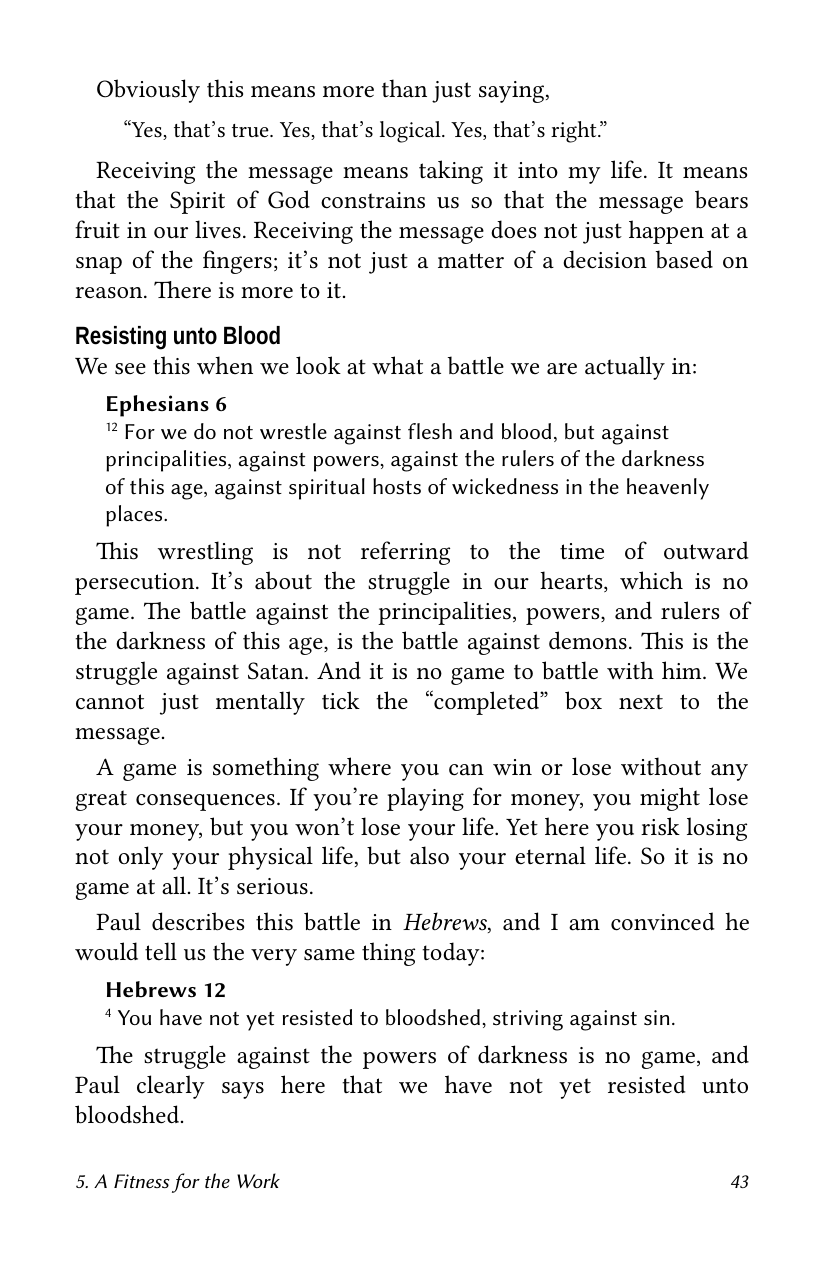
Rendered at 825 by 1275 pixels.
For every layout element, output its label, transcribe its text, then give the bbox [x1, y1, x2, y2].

text A game is something where you can win or lose without any great consequences. If you’re playing for money, you might lose your money, but you won’t lose your life. Yet here you risk losing not only your physical life, but also your eternal life. So it is no game at all. It’s serious. [75, 753, 750, 901]
text This wrestling is not referring to the time of outward persecution. It’s about the struggle in our hearts, which is no game. The battle against the principalities, powers, and rulers of the darkness of this age, is the battle against demons. This is the struggle against Satan. And it is no game to battle with him. We cannot just mentally tick the “completed” box next to the message. [75, 537, 750, 745]
text Obviously this means more than just saying, [75, 75, 750, 103]
text 12 For we do not wrestle against flesh and blood, but against principalities, against powers, against the rulers of the darkness of this age, against spiritual hosts of wickedness in the heavenly places. [105, 419, 720, 527]
text The struggle against the powers of darkness is no game, and Paul clearly says here that we have not yet resisted unto bloodshed. [75, 1041, 750, 1129]
text Receiving the message means taking it into my life. It means that the Spirit of God constrains us so that the message bears fruit in our lives. Receiving the message does not just happen at a snap of the fingers; it’s not just a matter of a decision based on reason. There is more to it. [75, 156, 750, 304]
text Hebrews 12 [105, 977, 750, 1003]
text Ephesians 6 [105, 391, 750, 417]
text “Yes, that’s true. Yes, that’s logical. Yes, that’s right.” [105, 117, 720, 143]
text 4 You have not yet resisted to bloodshed, striving against sin. [105, 1004, 720, 1031]
text We see this when we look at what a battle we are actually in: [75, 352, 750, 381]
subtitle Resisting unto Blood [75, 321, 750, 349]
text Paul describes this battle in Hebrews, and I am convinced he would tell us the very same thing today: [75, 908, 750, 967]
